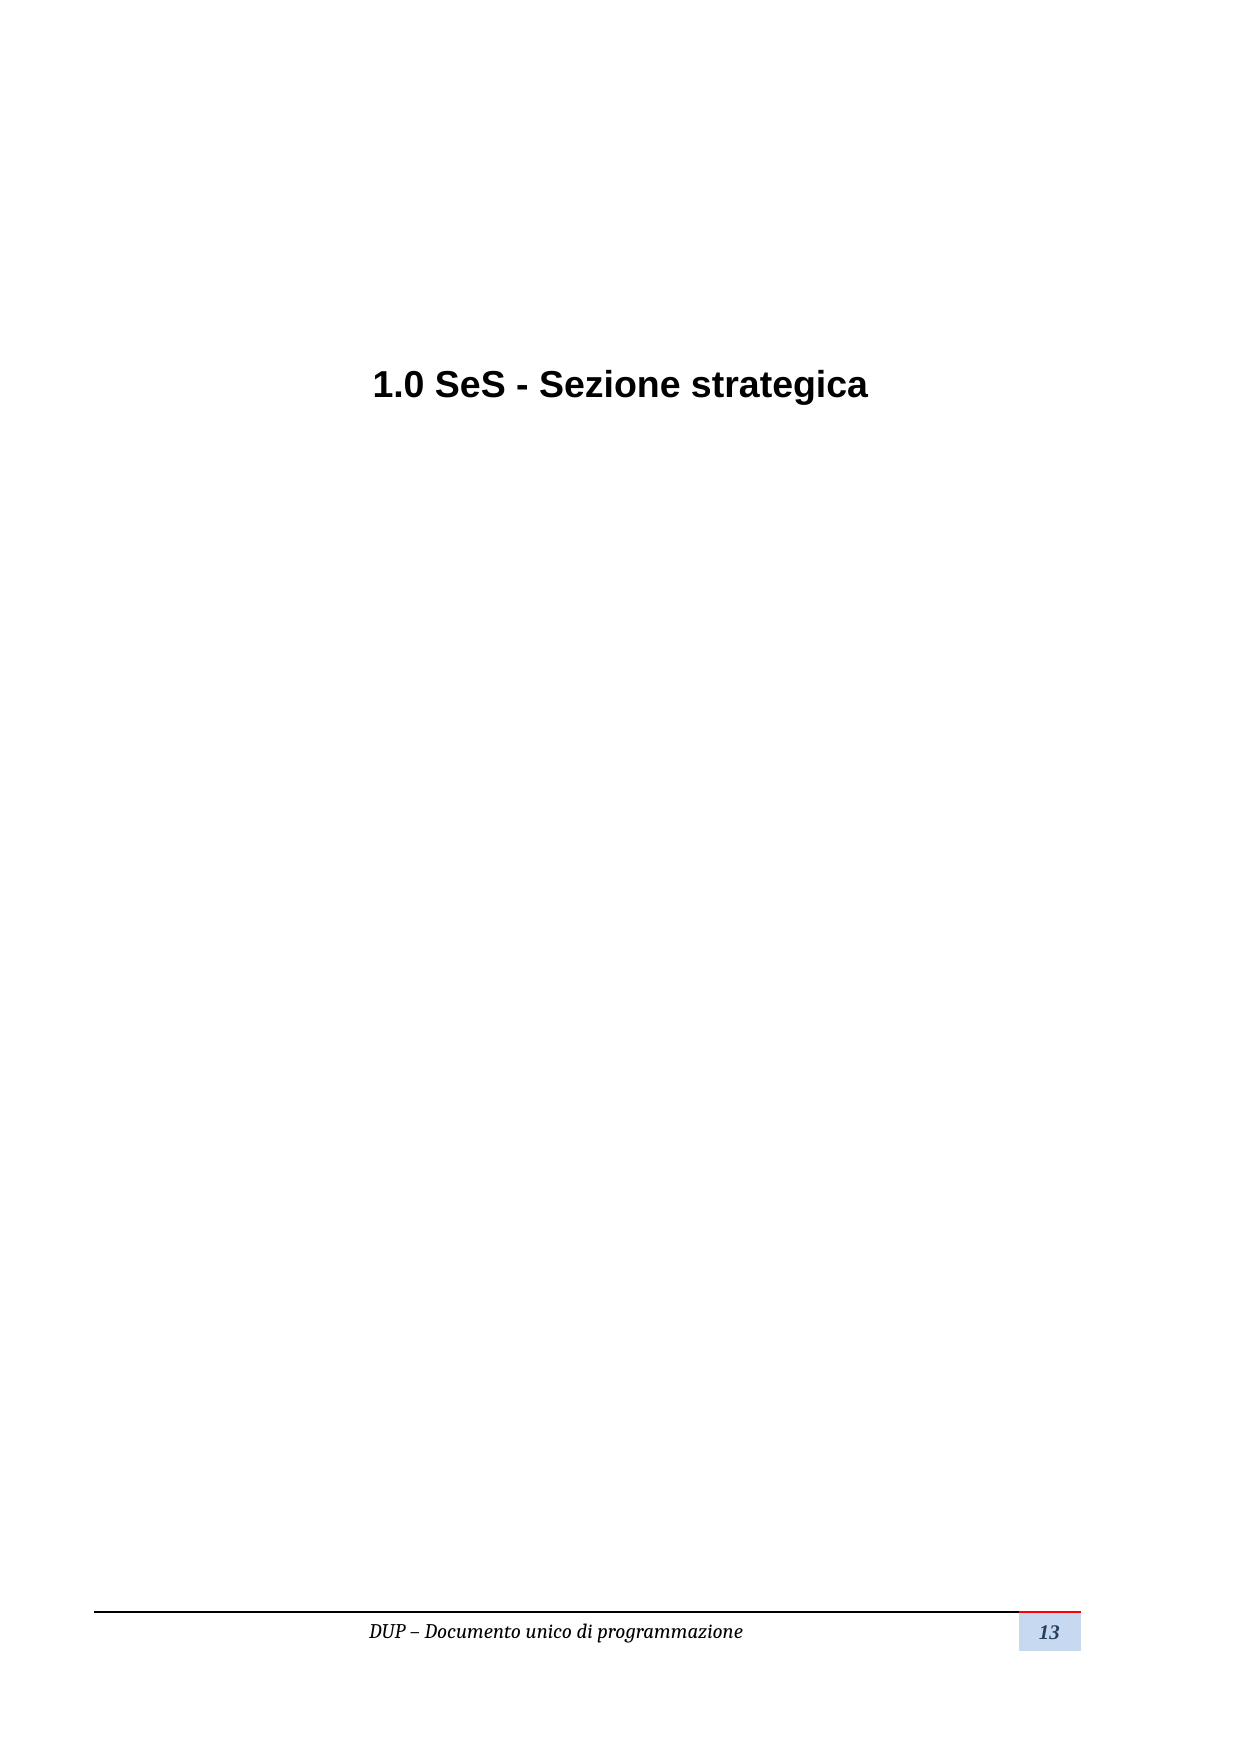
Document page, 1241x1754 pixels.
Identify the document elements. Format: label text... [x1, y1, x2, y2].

text 1.0 SeS - Sezione strategica [118, 362, 1122, 406]
